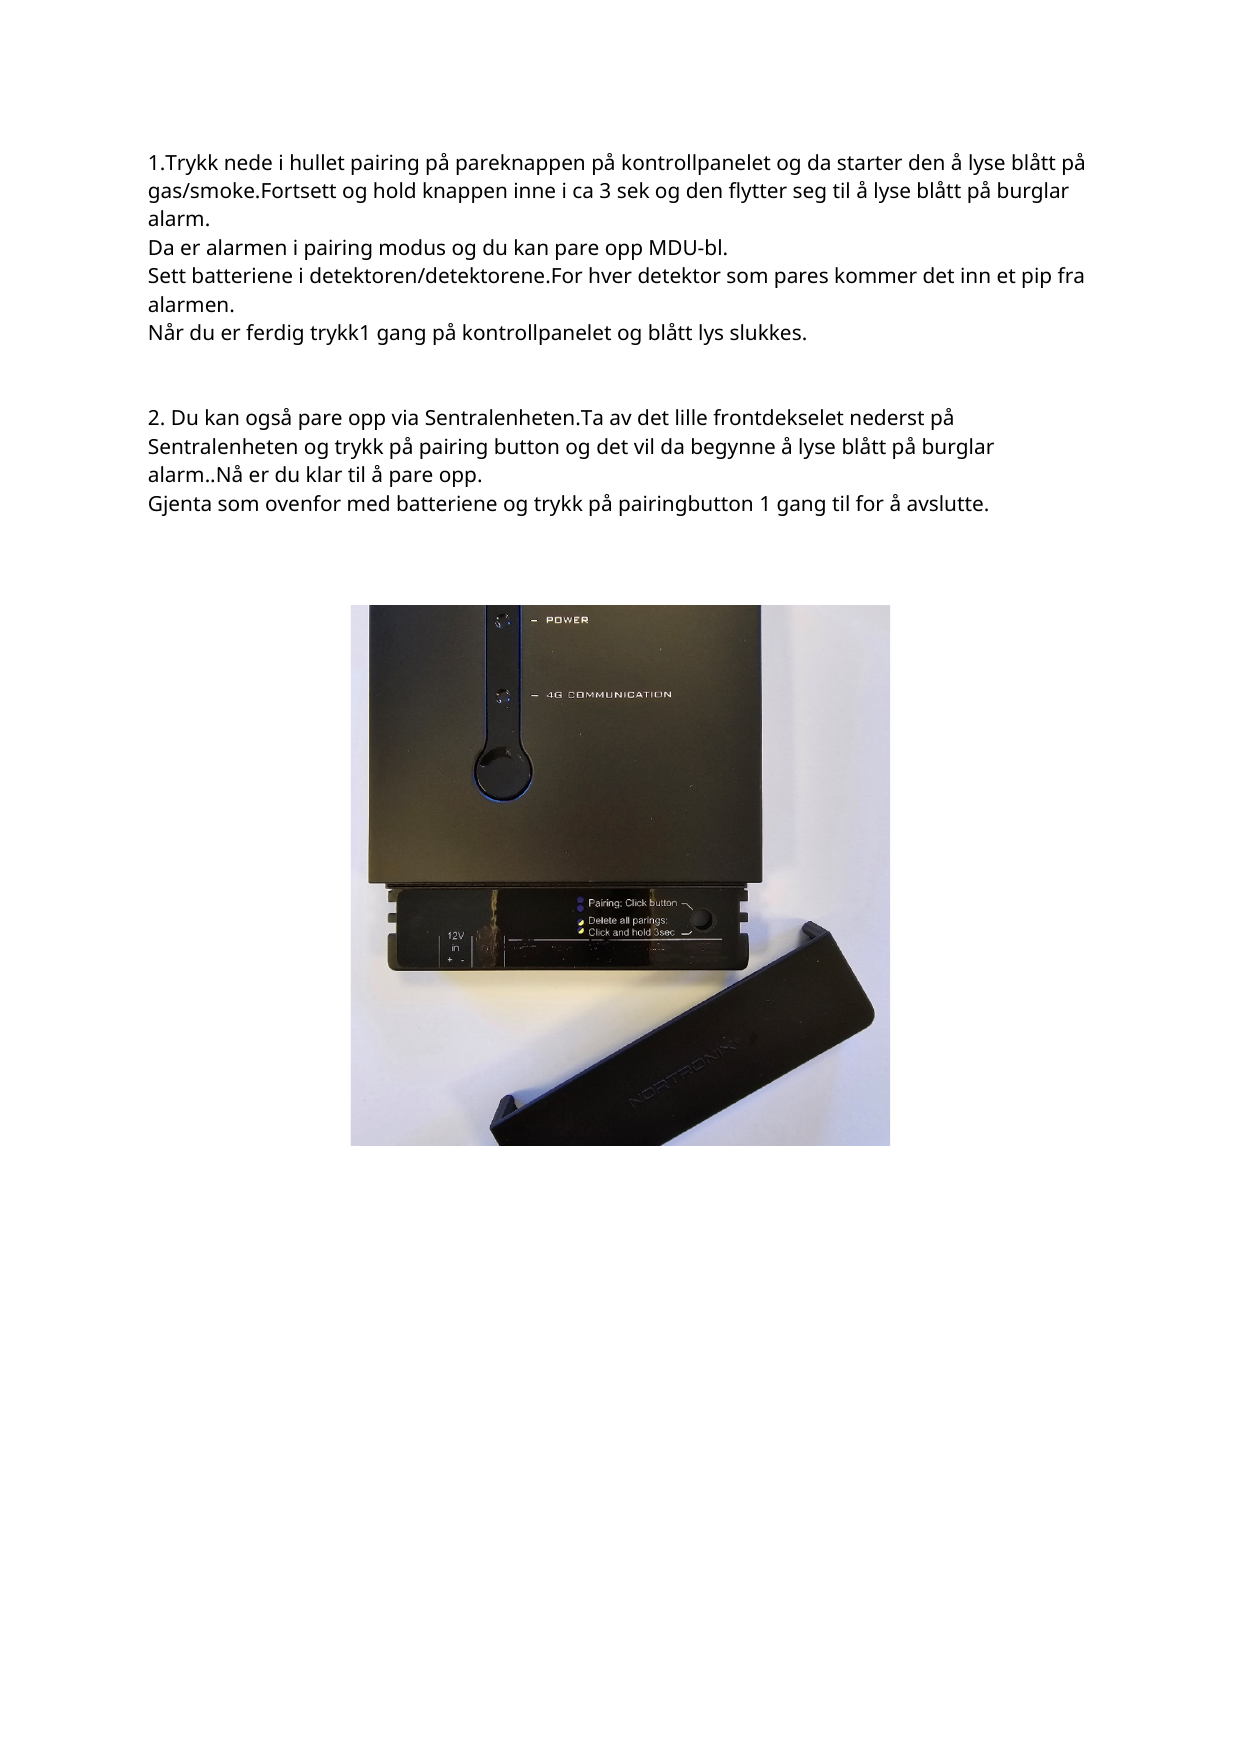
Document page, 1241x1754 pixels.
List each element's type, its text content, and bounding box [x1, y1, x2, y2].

text 1.Trykk nede i hullet pairing på pareknappen på kontrollpanelet og da starter den å lyse blått på gas/smoke.Fortsett og hold knappen inne i ca 3 sek og den flytter seg til å lyse blått på burglar alarm. [148, 148, 1093, 233]
text Gjenta som ovenfor med batteriene og trykk på pairingbutton 1 gang til for å avslutte. [148, 489, 1093, 517]
text Når du er ferdig trykk1 gang på kontrollpanelet og blått lys slukkes. [148, 318, 1093, 347]
text Da er alarmen i pairing modus og du kan pare opp MDU-bl. [148, 233, 1093, 261]
text 2. Du kan også pare opp via Sentralenheten.Ta av det lille frontdekselet nederst på Sentralenheten og trykk på pairing button og det vil da begynne å lyse blått på burglar alarm..Nå er du klar til å pare opp. [148, 403, 1093, 489]
text Sett batteriene i detektoren/detektorene.For hver detektor som pares kommer det inn et pip fra alarmen. [148, 261, 1093, 318]
